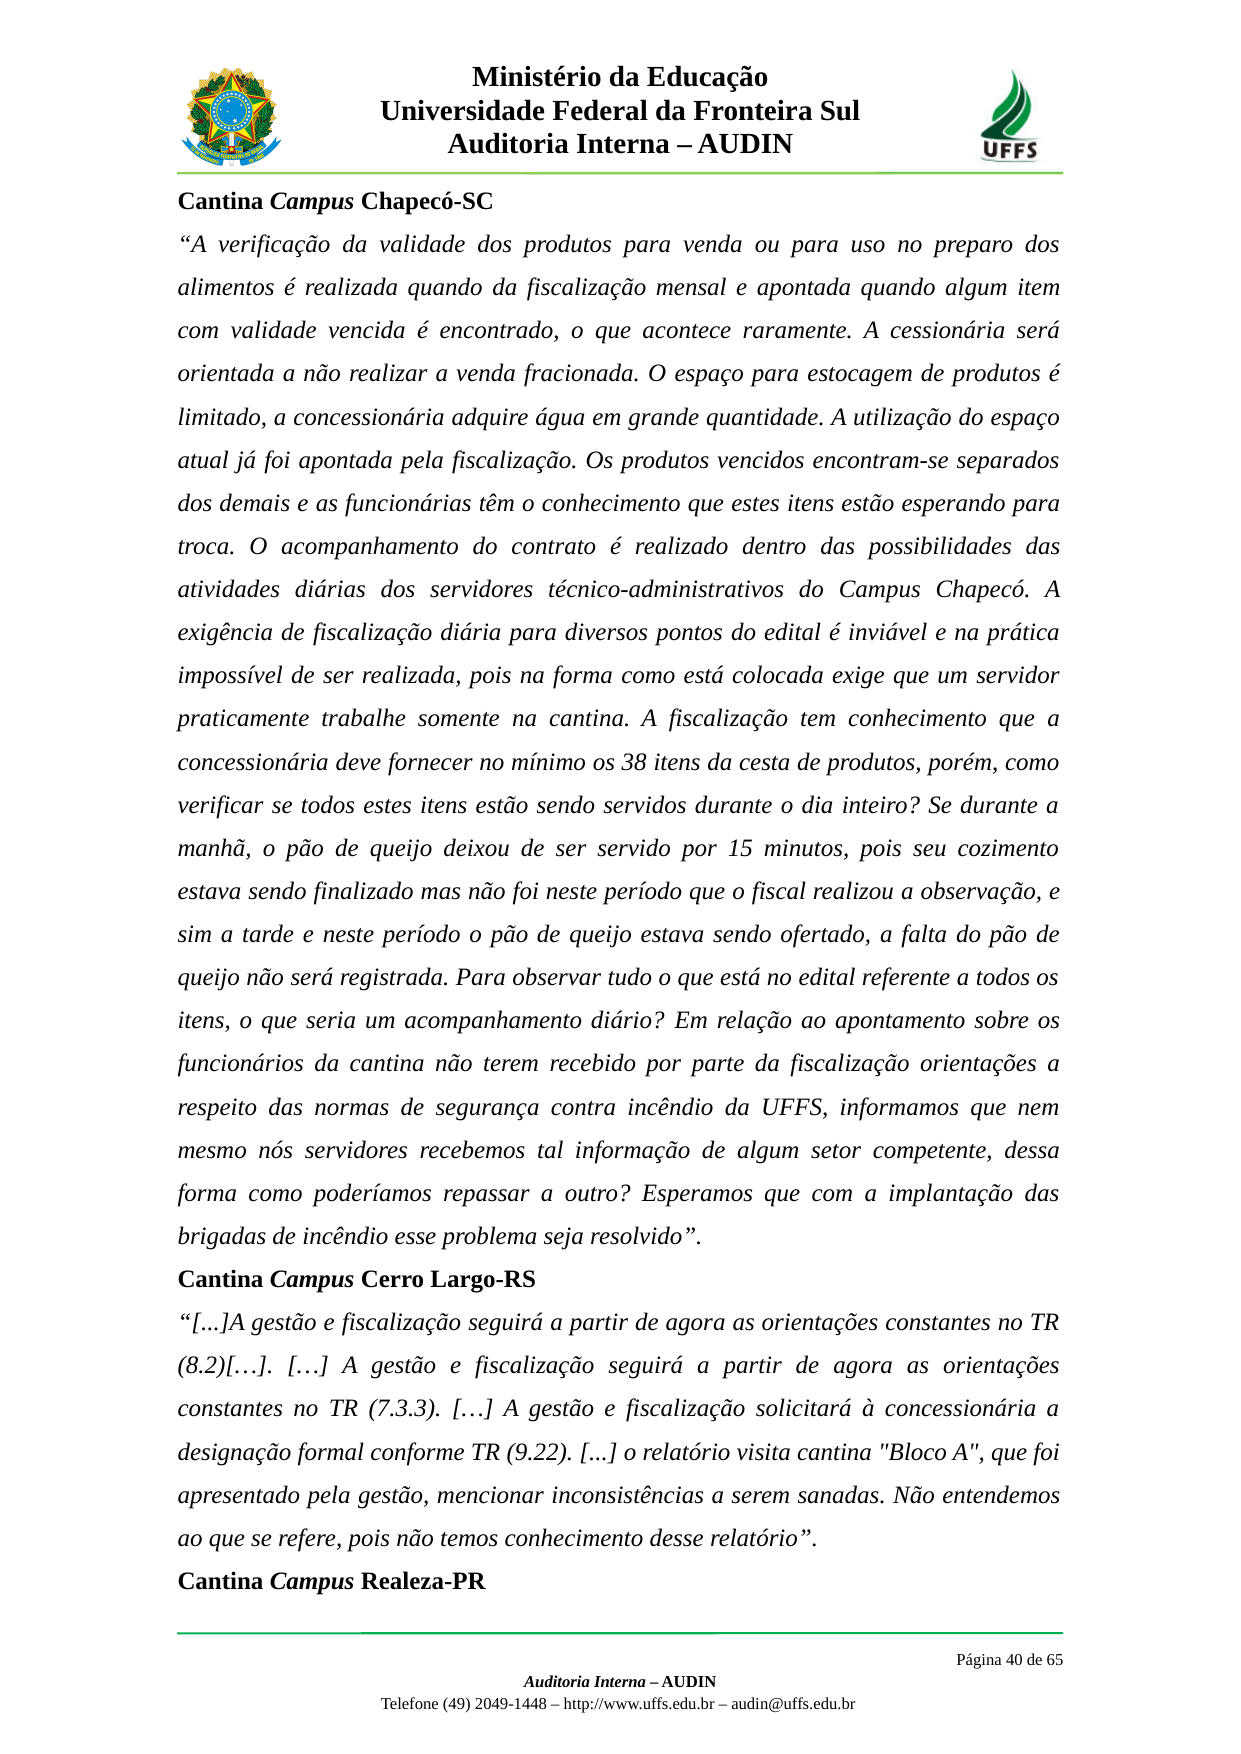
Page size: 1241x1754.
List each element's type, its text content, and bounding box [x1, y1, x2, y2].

text Cantina Campus Realeza-PR [177, 1566, 1063, 1595]
picture [966, 68, 1054, 166]
text Cantina Campus Chapecó-SC [177, 186, 1063, 215]
text “[...]A gestão e fiscalização seguirá a partir de agora as orientações constantes no TR (8.2)[…]. […] A gestão e fiscalização seguirá a partir de agora as orientações constantes no TR (7.3.3). […] A gestão e fiscalização solicitará à concessionária a designação formal conforme TR (9.22). [...] o relatório visita cantina "Bloco A", que foi apresentado pela gestão, mencionar inconsistências a serem sanadas. Não entendemos ao que se refere, pois não temos conhecimento desse relatório”. [177, 1307, 1063, 1552]
text Cantina Campus Cerro Largo-RS [177, 1264, 1063, 1293]
picture [181, 68, 282, 166]
text “A verificação da validade dos produtos para venda ou para uso no preparo dos alimentos é realizada quando da fiscalização mensal e apontada quando algum item com validade vencida é encontrado, o que acontece raramente. A cessionária será orientada a não realizar a venda fracionada. O espaço para estocagem de produtos é limitado, a concessionária adquire água em grande quantidade. A utilização do espaço atual já foi apontada pela fiscalização. Os produtos vencidos encontram-se separados dos demais e as funcionárias têm o conhecimento que estes itens estão esperando para troca. O acompanhamento do contrato é realizado dentro das possibilidades das atividades diárias dos servidores técnico-administrativos do Campus Chapecó. A exigência de fiscalização diária para diversos pontos do edital é inviável e na prática impossível de ser realizada, pois na forma como está colocada exige que um servidor praticamente trabalhe somente na cantina. A fiscalização tem conhecimento que a concessionária deve fornecer no mínimo os 38 itens da cesta de produtos, porém, como verificar se todos estes itens estão sendo servidos durante o dia inteiro? Se durante a manhã, o pão de queijo deixou de ser servido por 15 minutos, pois seu cozimento estava sendo finalizado mas não foi neste período que o fiscal realizou a observação, e sim a tarde e neste período o pão de queijo estava sendo ofertado, a falta do pão de queijo não será registrada. Para observar tudo o que está no edital referente a todos os itens, o que seria um acompanhamento diário? Em relação ao apontamento sobre os funcionários da cantina não terem recebido por parte da fiscalização orientações a respeito das normas de segurança contra incêndio da UFFS, informamos que nem mesmo nós servidores recebemos tal informação de algum setor competente, dessa forma como poderíamos repassar a outro? Esperamos que com a implantação das brigadas de incêndio esse problema seja resolvido”. [177, 229, 1063, 1250]
